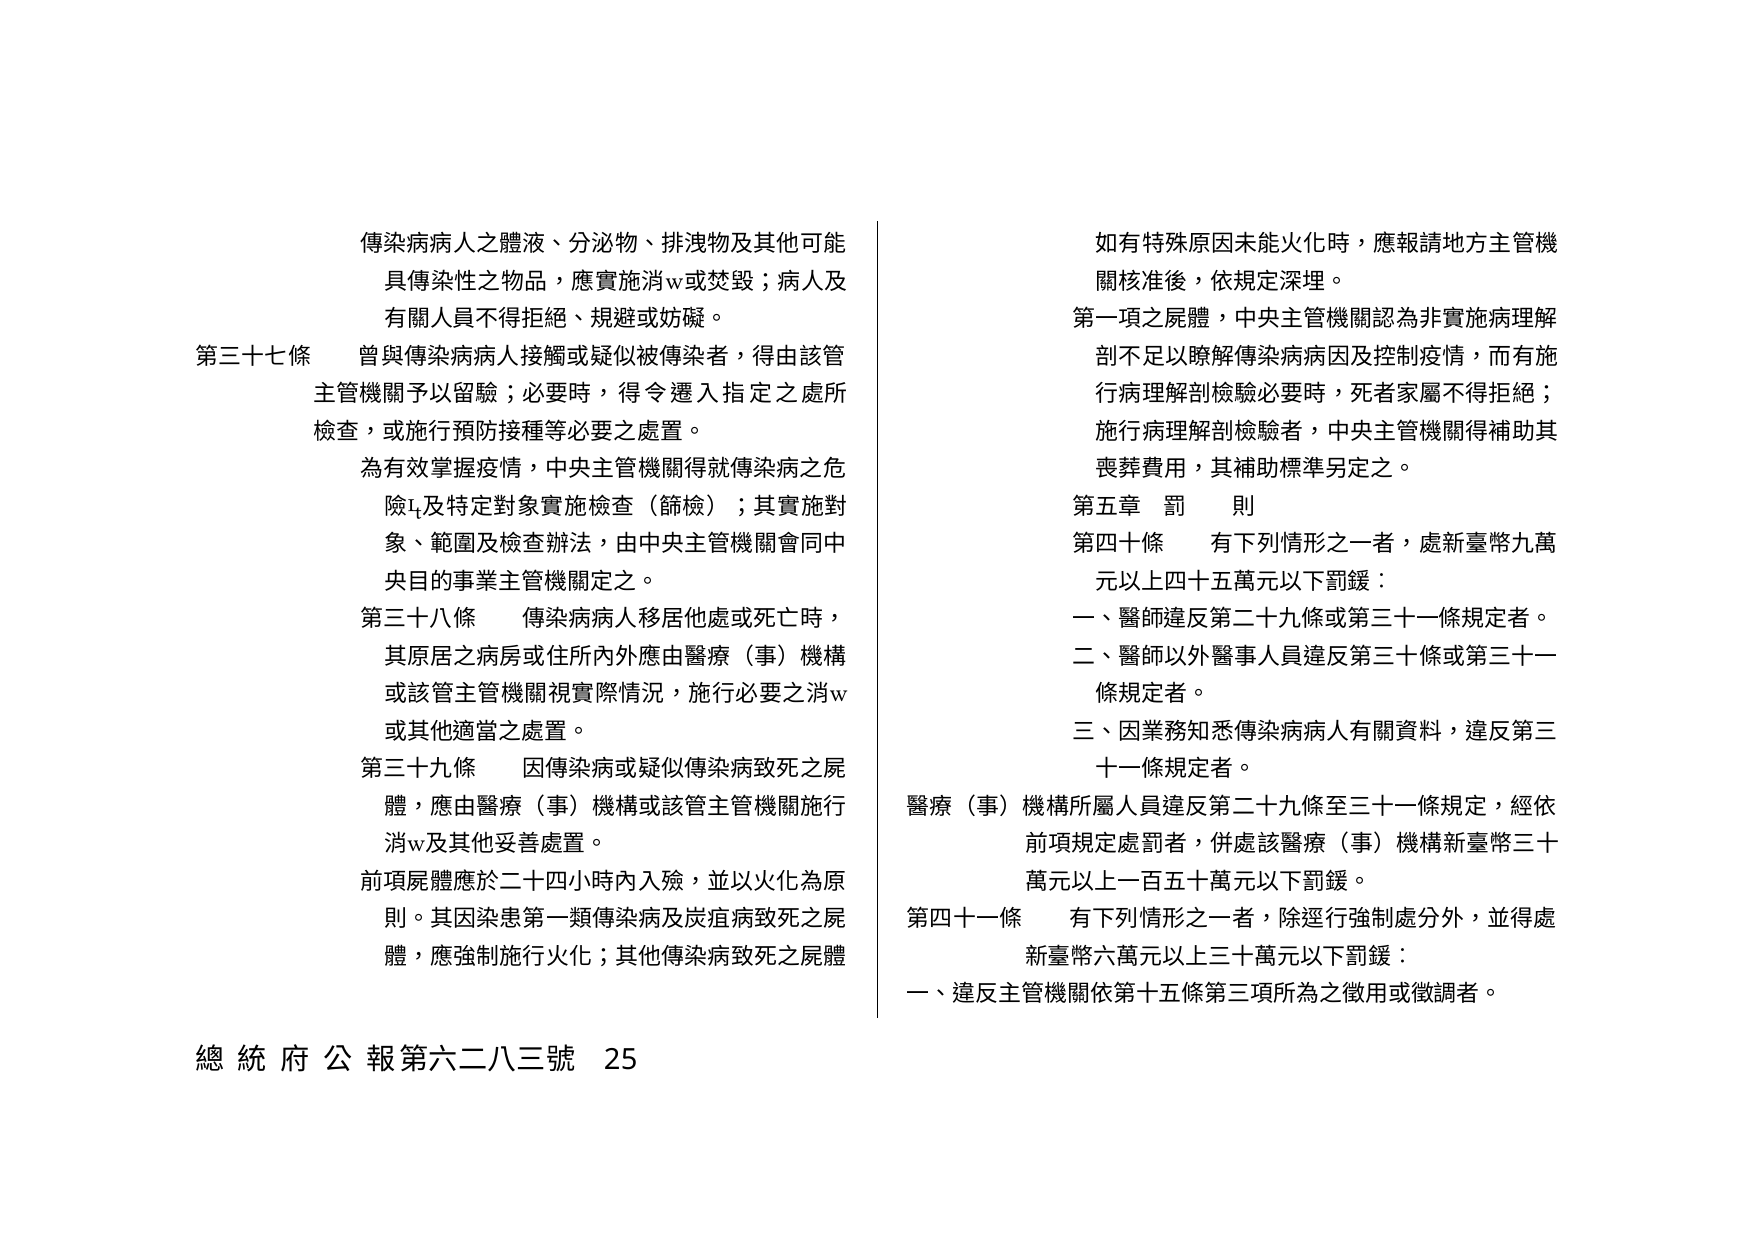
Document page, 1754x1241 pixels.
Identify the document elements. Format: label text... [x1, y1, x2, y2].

text 第五章 罰 則 [1072, 484, 1559, 522]
text 第一項之屍體，中央主管機關認為非實施病理解剖不足以瞭解傳染病病因及控制疫情，而有施行病理解剖檢驗必要時，死者家屬不得拒絕；施行病理解剖檢驗者，中央主管機關得補助其喪葬費用，其補助標準另定之。 [1072, 297, 1559, 484]
text 一、違反主管機關依第十五條第三項所為之徵用或徵調者。 [907, 972, 1559, 1009]
text 為有效掌握疫情，中央主管機關得就傳染病之危險及特定對象實施檢查（篩檢）；其實施對象、範圍及檢查辦法，由中央主管機關會同中央目的事業主管機關定之。 [360, 447, 847, 597]
text 第四十條 有下列情形之一者，處新臺幣九萬元以上四十五萬元以下罰鍰︰ [1072, 522, 1559, 597]
text 第三十九條 因傳染病或疑似傳染病致死之屍體，應由醫療（事）機構或該管主管機關施行消及其他妥善處置。 [360, 747, 847, 859]
text 二、醫師以外醫事人員違反第三十條或第三十一條規定者。 [1072, 634, 1559, 709]
text 第四十一條 有下列情形之一者，除逕行強制處分外，並得處新臺幣六萬元以上三十萬元以下罰鍰︰ [907, 897, 1559, 972]
text 三、因業務知悉傳染病病人有關資料，違反第三十一條規定者。 [1072, 709, 1559, 784]
text 醫療（事）機構所屬人員違反第二十九條至三十一條規定，經依前項規定處罰者，併處該醫療（事）機構新臺幣三十萬元以上一百五十萬元以下罰鍰。 [907, 784, 1559, 897]
text 第三十八條 傳染病病人移居他處或死亡時，其原居之病房或住所內外應由醫療（事）機構或該管主管機關視實際情況，施行必要之消或其他適當之處置。 [360, 597, 847, 747]
text 傳染病病人之體液、分泌物、排洩物及其他可能具傳染性之物品，應實施消或焚毀；病人及有關人員不得拒絕、規避或妨礙。 [360, 222, 847, 334]
text 一、醫師違反第二十九條或第三十一條規定者。 [1072, 597, 1559, 634]
text 第三十七條 曾與傳染病病人接觸或疑似被傳染者，得由該管主管機關予以留驗；必要時，得令遷入指定之處所檢查，或施行預防接種等必要之處置。 [195, 334, 847, 447]
text 前項屍體應於二十四小時內入殮，並以火化為原則。其因染患第一類傳染病及炭疽病致死之屍體，應強制施行火化；其他傳染病致死之屍體，如有特殊原因未能火化時，應報請地方主管機關核准後，依規定深埋。 [1072, 222, 1559, 297]
text 前項屍體應於二十四小時內入殮，並以火化為原則。其因染患第一類傳染病及炭疽病致死之屍體，應強制施行火化；其他傳染病致死之屍體，如有特殊原因未能火化時，應報請地方主管機關核准後，依規定深埋。 [360, 859, 847, 972]
